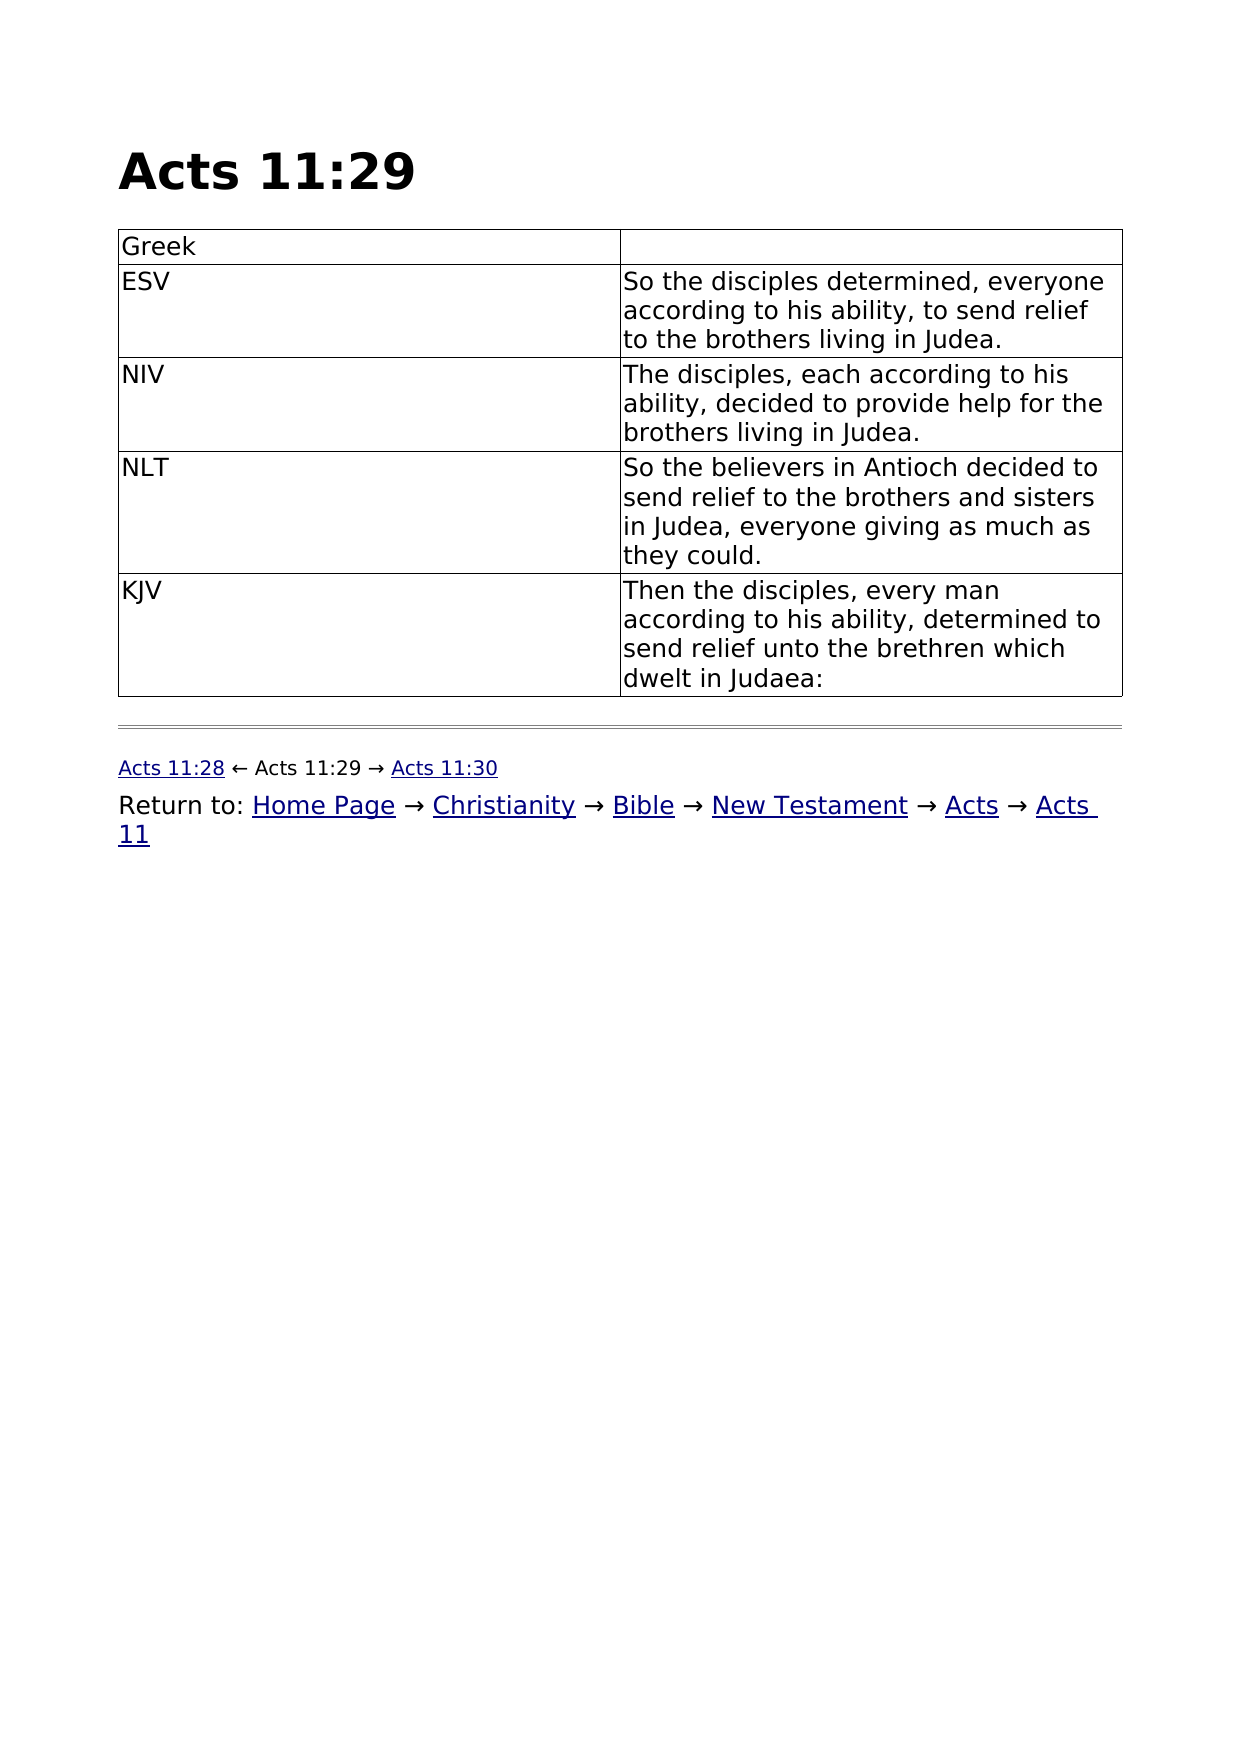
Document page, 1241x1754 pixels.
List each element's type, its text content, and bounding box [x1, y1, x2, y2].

table_cell So the disciples determined, everyone according to his ability, to send relief to the brothers living in Judea. [621, 265, 1122, 357]
table_header [621, 230, 1122, 264]
table_cell Then the disciples, every man according to his ability, determined to send relief unto the brethren which dwelt in Judaea: [621, 574, 1122, 696]
subtitle Acts 11:29 [118, 143, 1122, 201]
text Acts 11:28 ← Acts 11:29 → Acts 11:30 [118, 757, 1122, 791]
table_header Greek [119, 230, 620, 264]
table_cell NLT [119, 452, 620, 573]
table_cell KJV [119, 574, 620, 696]
table_cell The disciples, each according to his ability, decided to provide help for the brothers living in Judea. [621, 358, 1122, 451]
table_cell ESV [119, 265, 620, 357]
text Return to: Home Page → Christianity → Bible → New Testament → Acts → Acts 11 [118, 791, 1122, 849]
table_cell So the believers in Antioch decided to send relief to the brothers and sisters in Judea, everyone giving as much as they could. [621, 452, 1122, 573]
table_cell NIV [119, 358, 620, 451]
